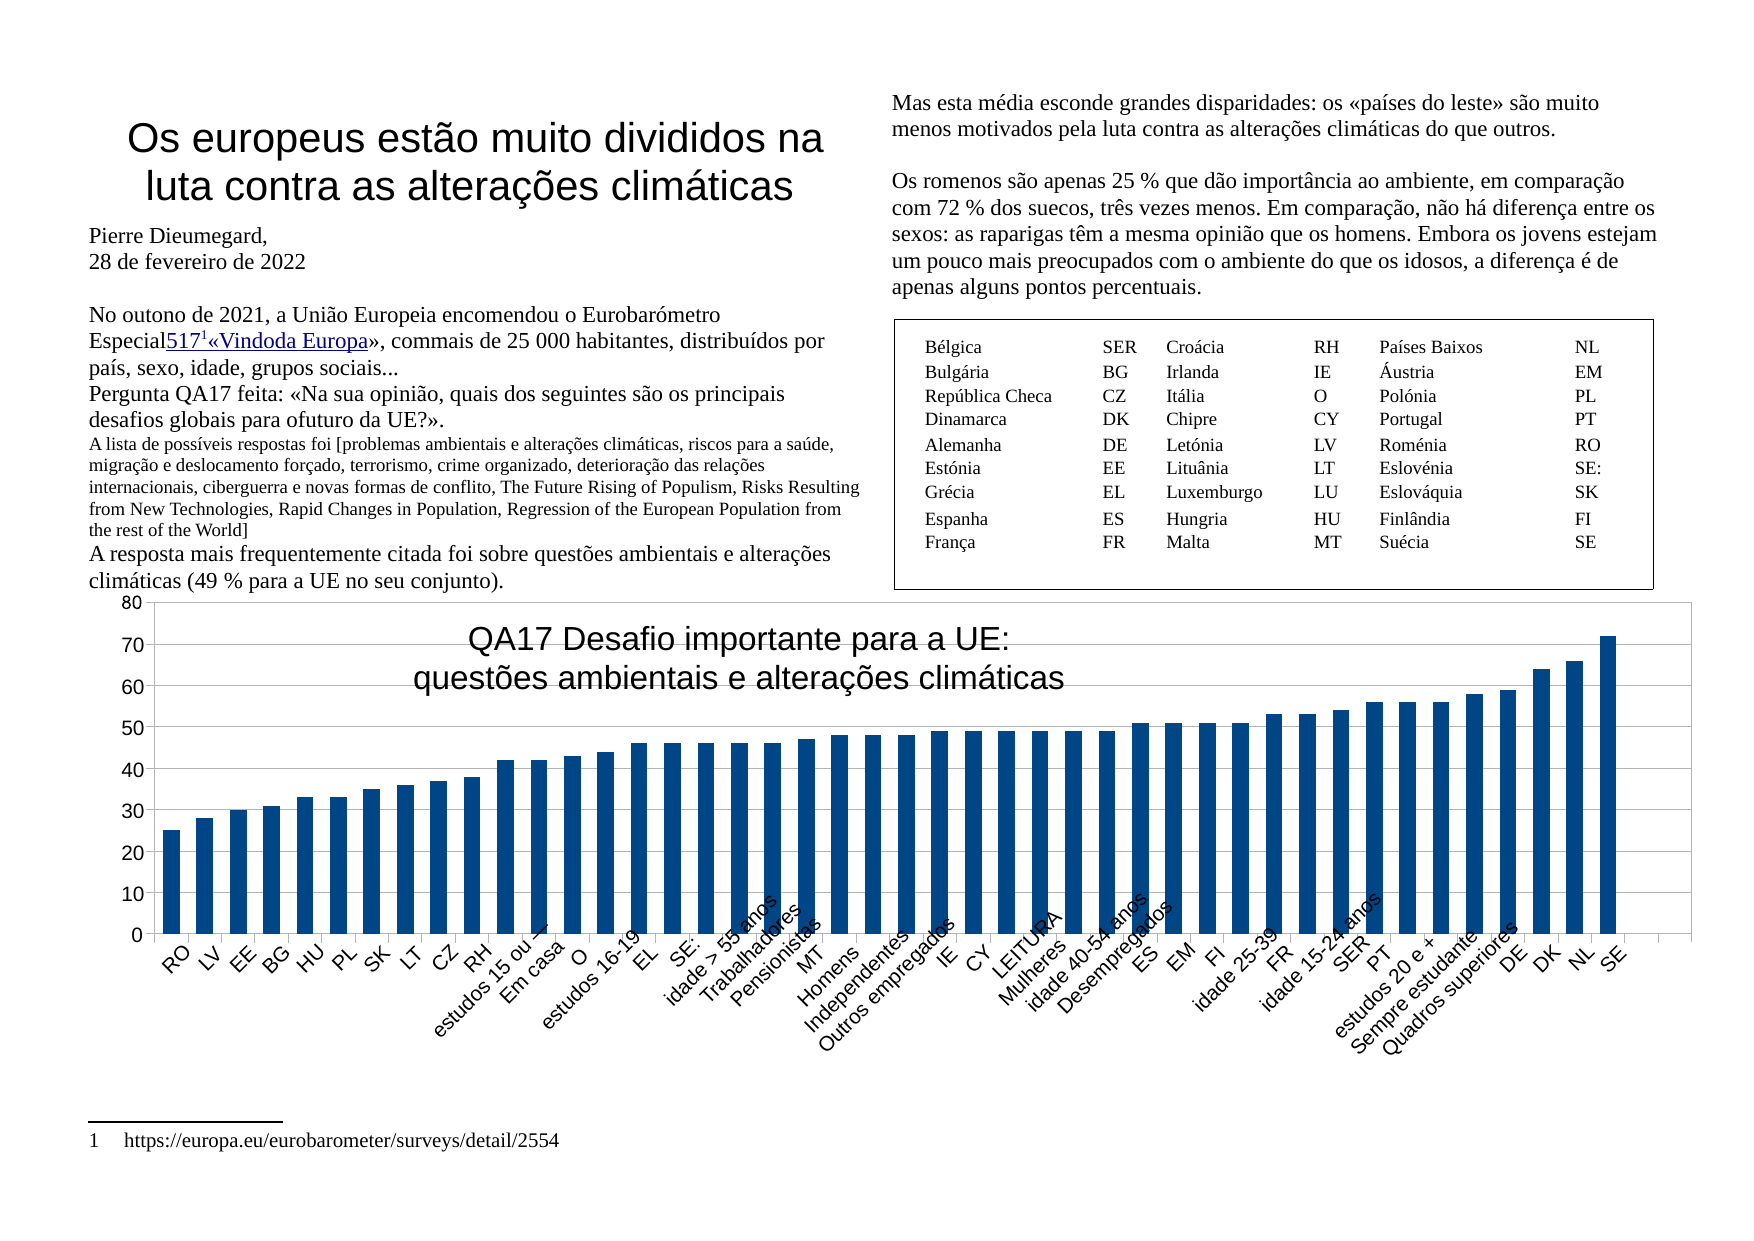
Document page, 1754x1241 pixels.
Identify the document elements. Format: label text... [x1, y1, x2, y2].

table_cell RO [1563, 432, 1634, 456]
table_cell República Checa [913, 382, 1091, 406]
table_header RH [1302, 328, 1368, 357]
table_cell Suécia [1368, 530, 1563, 553]
table_cell PL [1563, 382, 1634, 406]
table_cell BG [1091, 357, 1155, 382]
table_cell DK [1091, 406, 1155, 432]
table_header NL [1563, 328, 1634, 357]
table_cell Irlanda [1155, 357, 1302, 382]
table_cell Roménia [1368, 432, 1563, 456]
table_cell LU [1302, 481, 1368, 504]
table_cell Bulgária [913, 357, 1091, 382]
text 28 de fevereiro de 2022 [88, 248, 862, 274]
table_cell Polónia [1368, 382, 1563, 406]
table_header SER [1091, 328, 1155, 357]
table_cell Eslováquia [1368, 481, 1563, 504]
table_cell Alemanha [913, 432, 1091, 456]
table_cell Áustria [1368, 357, 1563, 382]
text Pierre Dieumegard, [88, 222, 862, 248]
table_cell EE [1091, 456, 1155, 481]
table_cell Finlândia [1368, 505, 1563, 529]
text A resposta mais frequentemente citada foi sobre questões ambientais e alterações climáticas (49 % para a UE no seu conjunto). [88, 541, 862, 593]
table_cell Estónia [913, 456, 1091, 481]
table_cell CZ [1091, 382, 1155, 406]
table_cell MT [1302, 530, 1368, 553]
table_cell PT [1563, 406, 1634, 432]
title Os europeus estão muito divididos na luta contra as alterações climáticas [88, 113, 862, 209]
text A lista de possíveis respostas foi [problemas ambientais e alterações climáticas, riscos para a saúde, migração e deslocamento forçado, terrorismo, crime organizado, deterioração das relações internacionais, ciberguerra e novas formas de conflito, The Future Rising of Populism, Risks Resulting from New Technologies, Rapid Changes in Population, Regression of the European Population from the rest of the World] [88, 433, 862, 541]
text Pergunta QA17 feita: «Na sua opinião, quais dos seguintes são os principais desafios globais para ofuturo da UE?». [88, 380, 862, 433]
text https://europa.eu/eurobarometer/surveys/detail/2554 [88, 1128, 862, 1152]
table_cell Portugal [1368, 406, 1563, 432]
text Os romenos são apenas 25 % que dão importância ao ambiente, em comparação com 72 % dos suecos, três vezes menos. Em comparação, não há diferença entre os sexos: as raparigas têm a mesma opinião que os homens. Embora os jovens estejam um pouco mais preocupados com o ambiente do que os idosos, a diferença é de apenas alguns pontos percentuais. [892, 168, 1665, 299]
table_cell Chipre [1155, 406, 1302, 432]
table_header Croácia [1155, 328, 1302, 357]
table_header Países Baixos [1368, 328, 1563, 357]
table_cell SK [1563, 481, 1634, 504]
table_cell Hungria [1155, 505, 1302, 529]
table_cell Dinamarca [913, 406, 1091, 432]
table_cell Malta [1155, 530, 1302, 553]
table_cell IE [1302, 357, 1368, 382]
table_cell EL [1091, 481, 1155, 504]
table_cell LT [1302, 456, 1368, 481]
table_cell LV [1302, 432, 1368, 456]
table_cell França [913, 530, 1091, 553]
table_cell Itália [1155, 382, 1302, 406]
table_cell ES [1091, 505, 1155, 529]
table_cell Lituânia [1155, 456, 1302, 481]
table_cell Luxemburgo [1155, 481, 1302, 504]
table_cell FR [1091, 530, 1155, 553]
table_cell Eslovénia [1368, 456, 1563, 481]
table_cell CY [1302, 406, 1368, 432]
table_cell O [1302, 382, 1368, 406]
text No outono de 2021, a União Europeia encomendou o Eurobarómetro Especial517«Vindoda Europa», commais de 25 000 habitantes, distribuídos por país, sexo, idade, grupos sociais... [88, 301, 862, 380]
table_cell SE: [1563, 456, 1634, 481]
table_cell Letónia [1155, 432, 1302, 456]
table_header Bélgica [913, 328, 1091, 357]
table_cell HU [1302, 505, 1368, 529]
table_cell Espanha [913, 505, 1091, 529]
table_cell SE [1563, 530, 1634, 553]
table_cell Grécia [913, 481, 1091, 504]
table_cell DE [1091, 432, 1155, 456]
table_cell EM [1563, 357, 1634, 382]
table_cell FI [1563, 505, 1634, 529]
text Mas esta média esconde grandes disparidades: os «países do leste» são muito menos motivados pela luta contra as alterações climáticas do que outros. [892, 88, 1665, 141]
